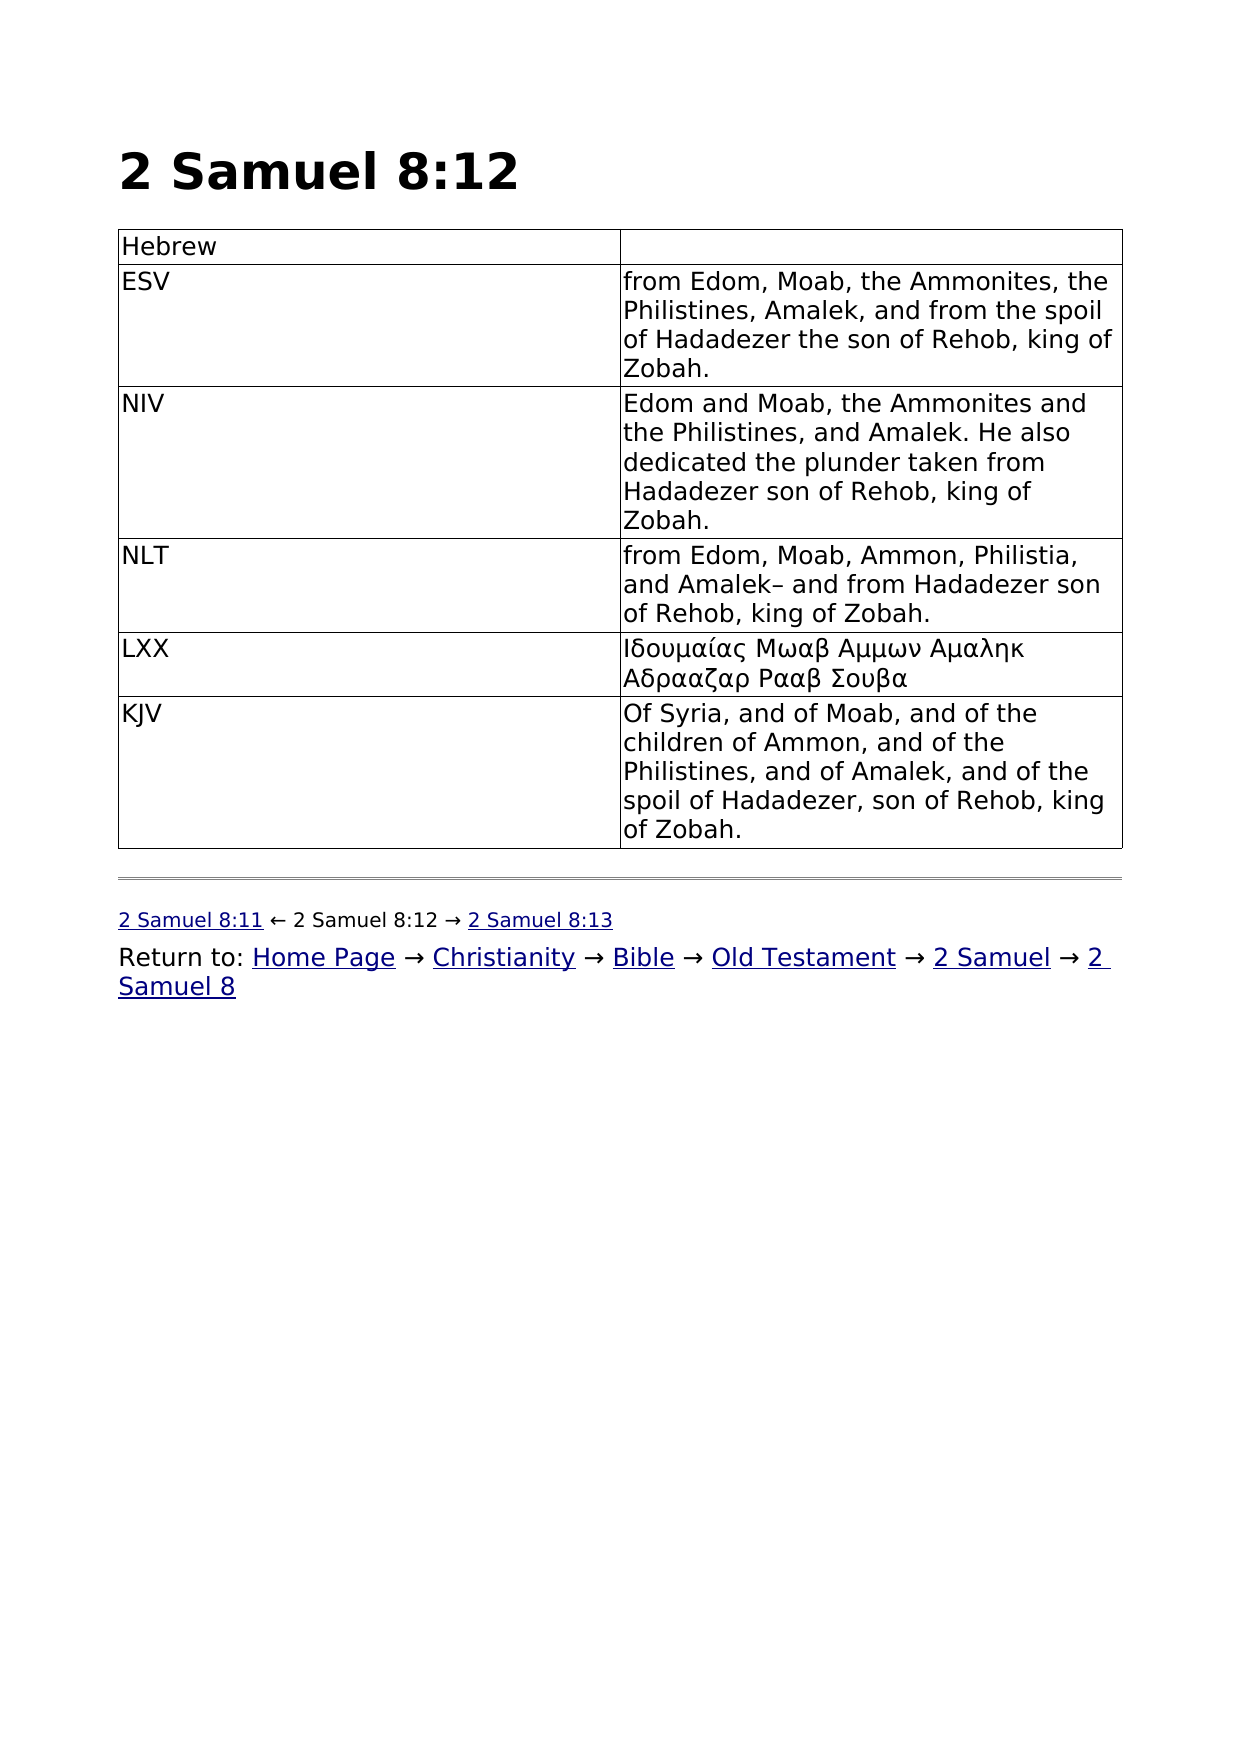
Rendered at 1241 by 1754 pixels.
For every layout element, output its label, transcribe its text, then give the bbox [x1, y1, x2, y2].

table_cell Of Syria, and of Moab, and of the children of Ammon, and of the Philistines, and of Amalek, and of the spoil of Hadadezer, son of Rehob, king of Zobah. [621, 697, 1122, 848]
table_cell Edom and Moab, the Ammonites and the Philistines, and Amalek. He also dedicated the plunder taken from Hadadezer son of Rehob, king of Zobah. [621, 387, 1122, 538]
table_cell LXX [119, 633, 620, 696]
table_cell NLT [119, 539, 620, 632]
table_header [621, 230, 1122, 264]
table_cell KJV [119, 697, 620, 848]
table_cell from Edom, Moab, Ammon, Philistia, and Amalek– and from Hadadezer son of Rehob, king of Zobah. [621, 539, 1122, 632]
subtitle 2 Samuel 8:12 [118, 143, 1122, 201]
text Return to: Home Page → Christianity → Bible → Old Testament → 2 Samuel → 2 Samuel 8 [118, 943, 1122, 1001]
table_header Hebrew [119, 230, 620, 264]
text 2 Samuel 8:11 ← 2 Samuel 8:12 → 2 Samuel 8:13 [118, 909, 1122, 943]
table_cell NIV [119, 387, 620, 538]
table_cell from Edom, Moab, the Ammonites, the Philistines, Amalek, and from the spoil of Hadadezer the son of Rehob, king of Zobah. [621, 265, 1122, 386]
table_cell ESV [119, 265, 620, 386]
table_cell Ιδουμαίας Μωαβ Αμμων Αμαληκ Αδρααζαρ Ρααβ Σουβα [621, 633, 1122, 696]
